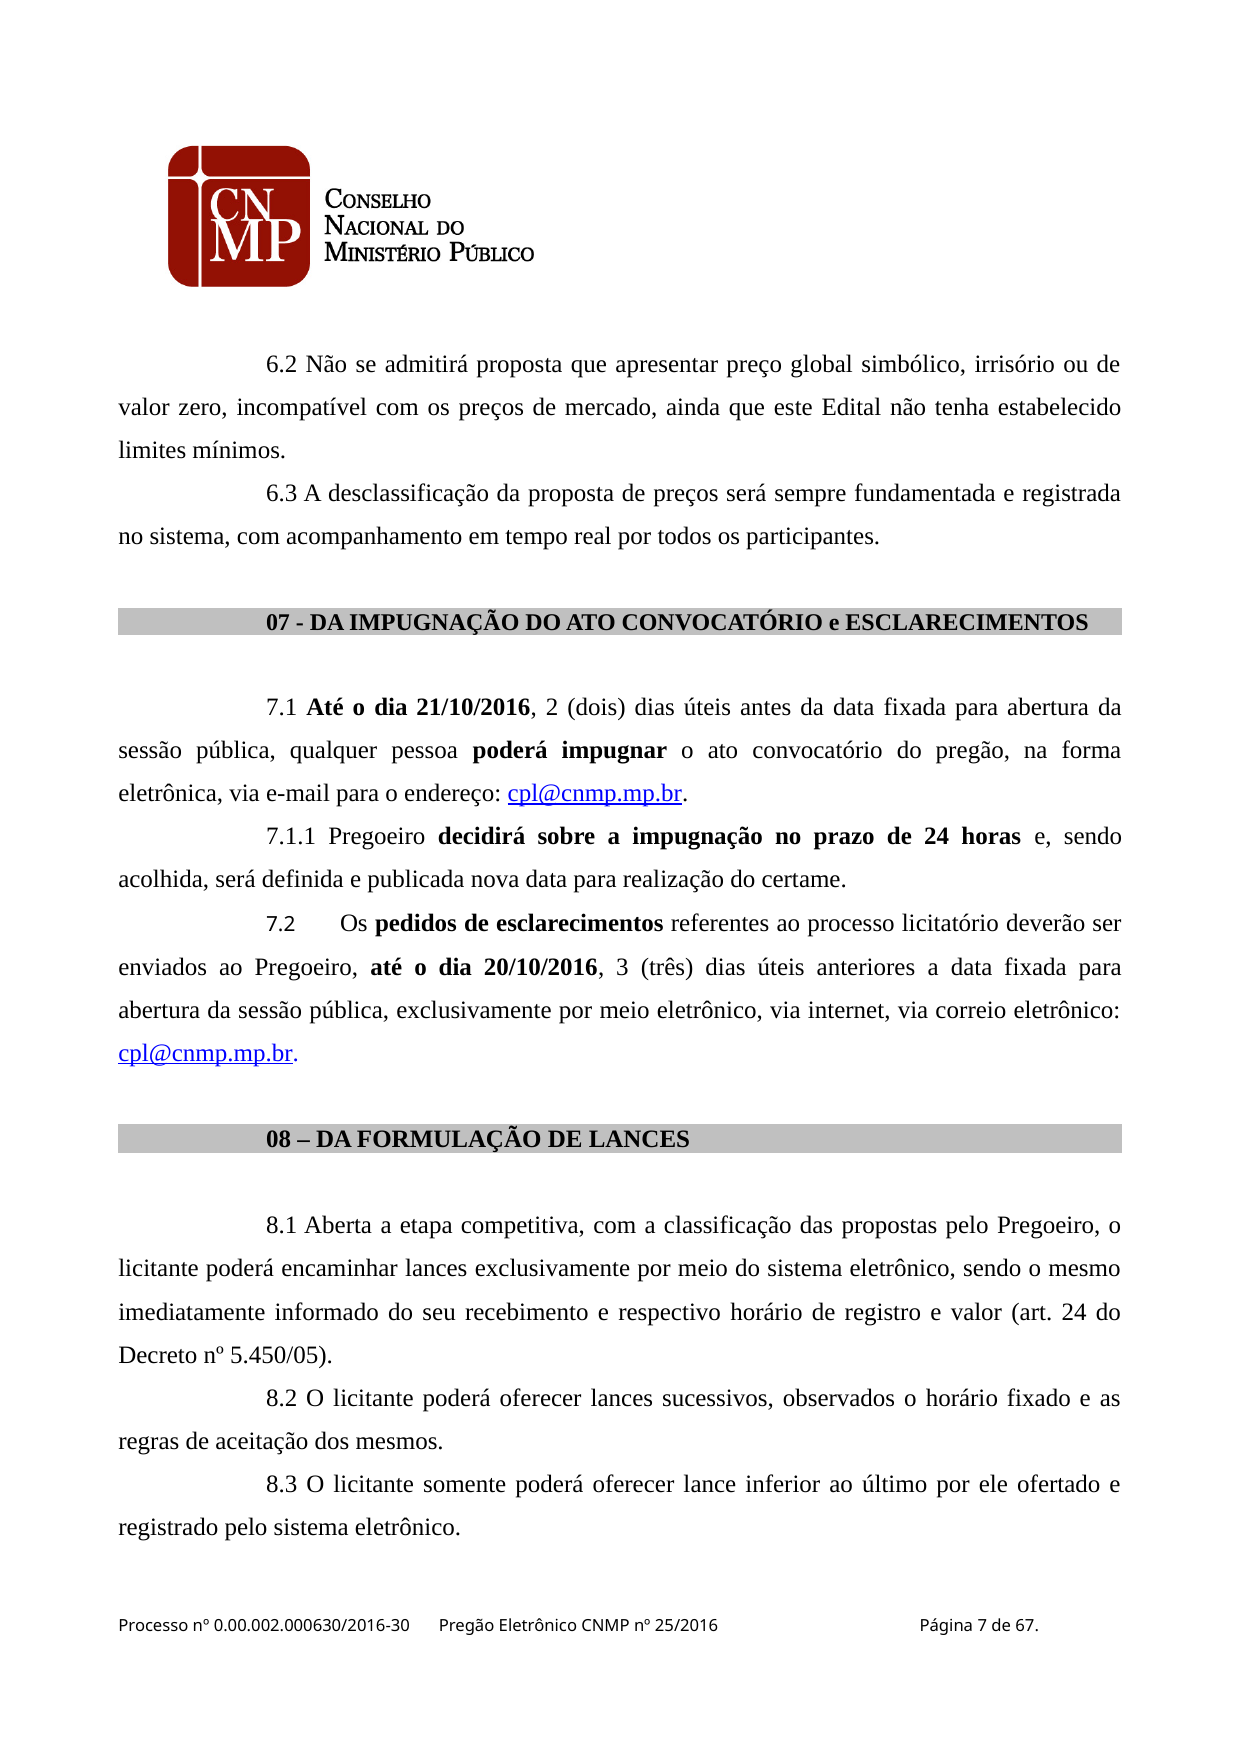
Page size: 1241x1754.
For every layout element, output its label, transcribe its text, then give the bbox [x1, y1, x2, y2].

text 8.1 Aberta a etapa competitiva, com a classificação das propostas pelo Pregoeiro, o licitante poderá encaminhar lances exclusivamente por meio do sistema eletrônico, sendo o mesmo imediatamente informado do seu recebimento e respectivo horário de registro e valor (art. 24 do Decreto nº 5.450/05). [118, 1210, 1122, 1368]
subtitle 07 - DA IMPUGNAÇÃO DO ATO CONVOCATÓRIO e ESCLARECIMENTOS [118, 608, 1122, 635]
text 8.3 O licitante somente poderá oferecer lance inferior ao último por ele ofertado e registrado pelo sistema eletrônico. [118, 1469, 1122, 1541]
text 6.2 Não se admitirá proposta que apresentar preço global simbólico, irrisório ou de valor zero, incompatível com os preços de mercado, ainda que este Edital não tenha estabelecido limites mínimos. [118, 349, 1122, 464]
picture [143, 123, 550, 309]
list Os pedidos de esclarecimentos referentes ao processo licitatório deverão ser enviados ao Pregoeiro, até o dia 20/10/2016, 3 (três) dias úteis anteriores a data fixada para abertura da sessão pública, exclusivamente por meio eletrônico, via internet, via correio eletrônico: cpl@cnmp.mp.br. [118, 908, 1122, 1067]
text 7.1 Até o dia 21/10/2016, 2 (dois) dias úteis antes da data fixada para abertura da sessão pública, qualquer pessoa poderá impugnar o ato convocatório do pregão, na forma eletrônica, via e-mail para o endereço: cpl@cnmp.mp.br. [118, 692, 1122, 807]
text 8.2 O licitante poderá oferecer lances sucessivos, observados o horário fixado e as regras de aceitação dos mesmos. [118, 1383, 1122, 1455]
text 6.3 A desclassificação da proposta de preços será sempre fundamentada e registrada no sistema, com acompanhamento em tempo real por todos os participantes. [118, 478, 1122, 550]
text 7.1.1 Pregoeiro decidirá sobre a impugnação no prazo de 24 horas e, sendo acolhida, será definida e publicada nova data para realização do certame. [118, 821, 1122, 893]
subtitle 08 – DA FORMULAÇÃO DE LANCES [118, 1124, 1122, 1153]
